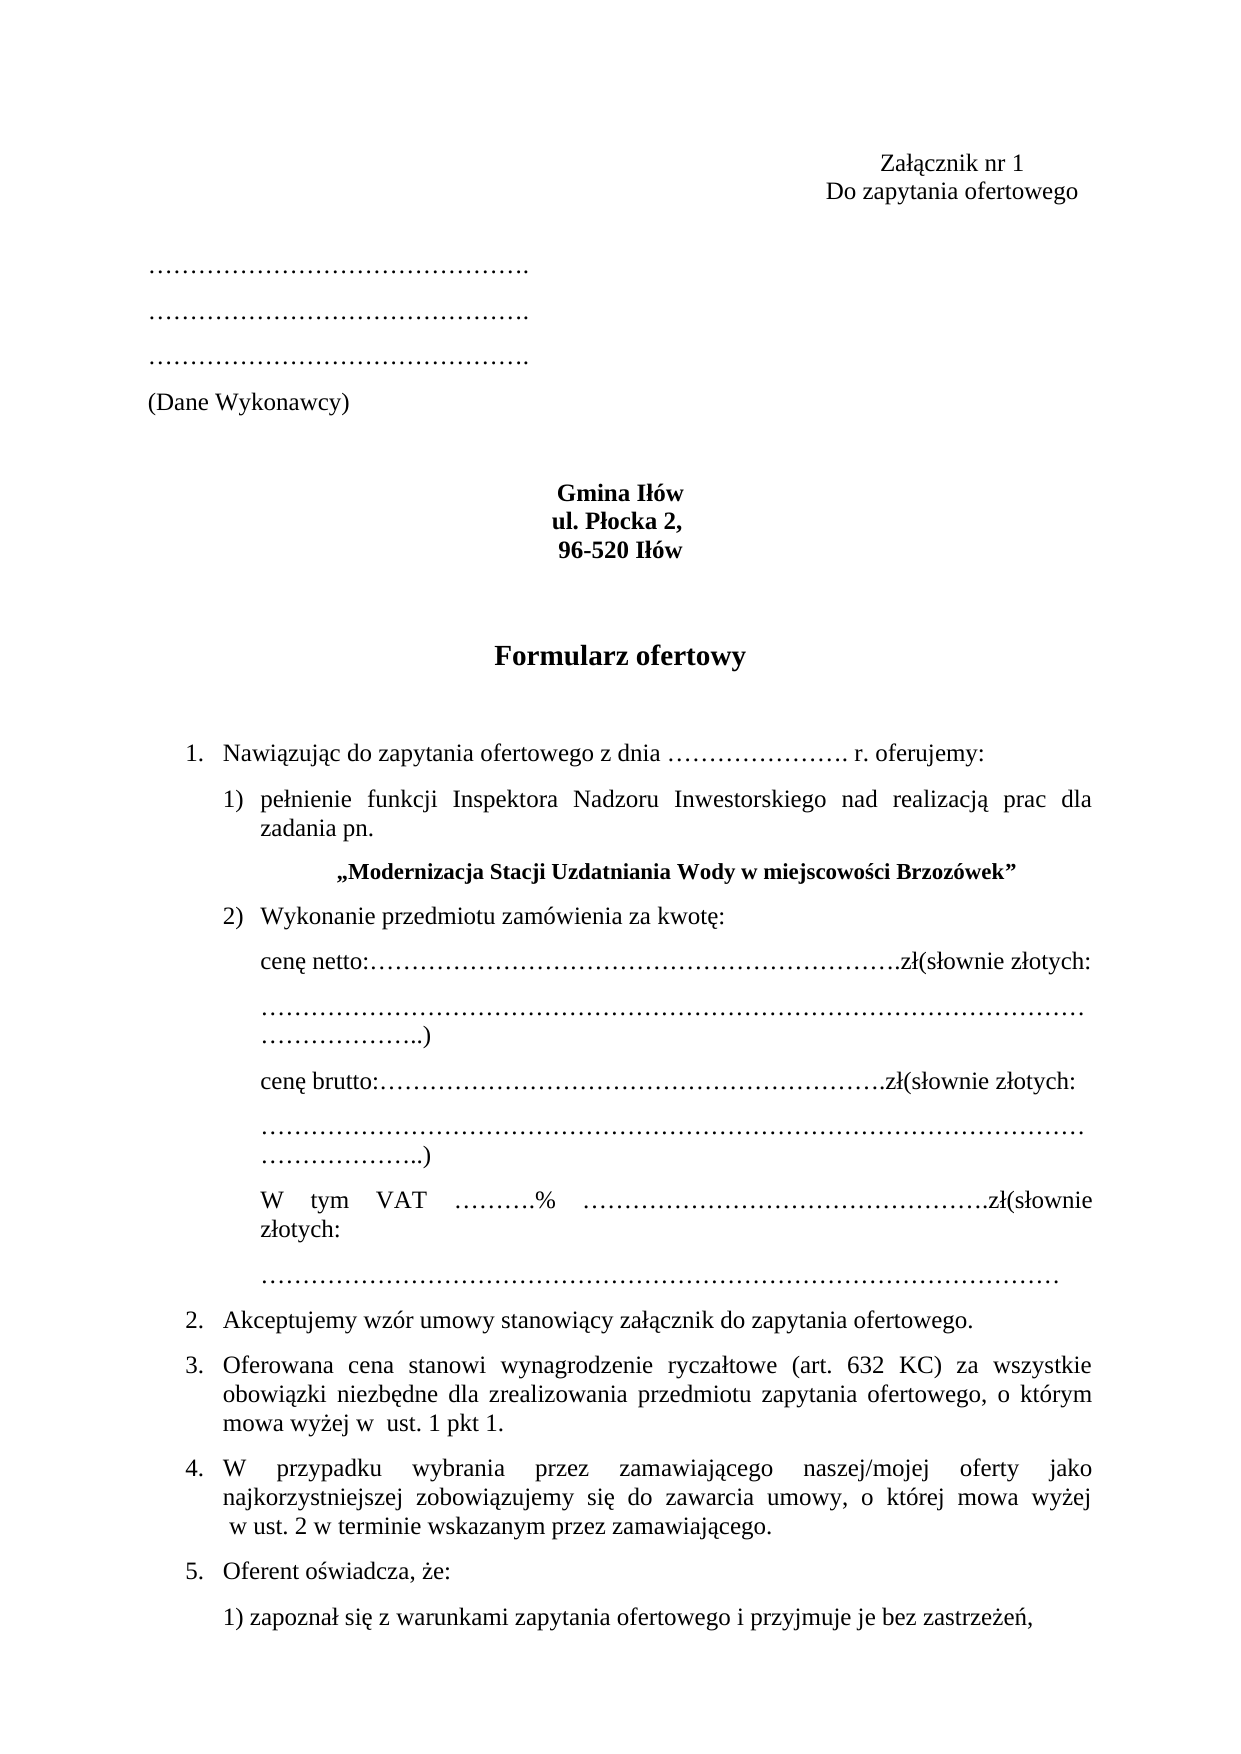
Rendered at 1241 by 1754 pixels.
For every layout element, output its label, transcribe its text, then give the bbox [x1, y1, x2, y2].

text Załącznik nr 1 [811, 148, 1093, 176]
list Nawiązując do zapytania ofertowego z dnia …………………. r. oferujemy: [185, 738, 1093, 767]
list pełnienie funkcji Inspektora Nadzoru Inwestorskiego nad realizacją prac dla zadania pn. [223, 784, 1093, 841]
text (Dane Wykonawcy) [148, 387, 1093, 416]
text Gmina Iłów [148, 478, 1093, 506]
list W tym VAT ……….% ………………………………………….zł(słownie złotych: [260, 1186, 1093, 1243]
list cenę brutto:…………………………………………………….zł(słownie złotych: [260, 1066, 1093, 1095]
list Oferent oświadcza, że: [185, 1556, 1093, 1585]
list cenę netto:……………………………………………………….zł(słownie złotych: [260, 946, 1093, 975]
text Formularz ofertowy [148, 638, 1093, 672]
text Do zapytania ofertowego [811, 176, 1093, 205]
list W przypadku wybrania przez zamawiającego naszej/mojej oferty jako najkorzystniejszej zobowiązujemy się do zawarcia umowy, o której mowa wyżej w ust. 2 w terminie wskazanym przez zamawiającego. [185, 1453, 1093, 1540]
list …………………………………………………………………………………… [260, 1260, 1093, 1288]
text ………………………………………. [148, 296, 1093, 325]
list „Modernizacja Stacji Uzdatniania Wody w miejscowości Brzozówek” [260, 858, 1093, 884]
list 1) zapoznał się z warunkami zapytania ofertowego i przyjmuje je bez zastrzeżeń, [223, 1602, 1093, 1631]
text 96-520 Iłów [148, 535, 1093, 564]
list ………………………………………………………………………………………………………..) [260, 992, 1093, 1049]
text ………………………………………. [148, 251, 1093, 279]
text ul. Płocka 2, [148, 506, 1093, 535]
list Akceptujemy wzór umowy stanowiący załącznik do zapytania ofertowego. [185, 1305, 1093, 1334]
list ………………………………………………………………………………………………………..) [260, 1111, 1093, 1169]
list Oferowana cena stanowi wynagrodzenie ryczałtowe (art. 632 KC) za wszystkie obowiązki niezbędne dla zrealizowania przedmiotu zapytania ofertowego, o którym mowa wyżej w ust. 1 pkt 1. [185, 1351, 1093, 1437]
text ………………………………………. [148, 341, 1093, 370]
list Wykonanie przedmiotu zamówienia za kwotę: [223, 901, 1093, 930]
